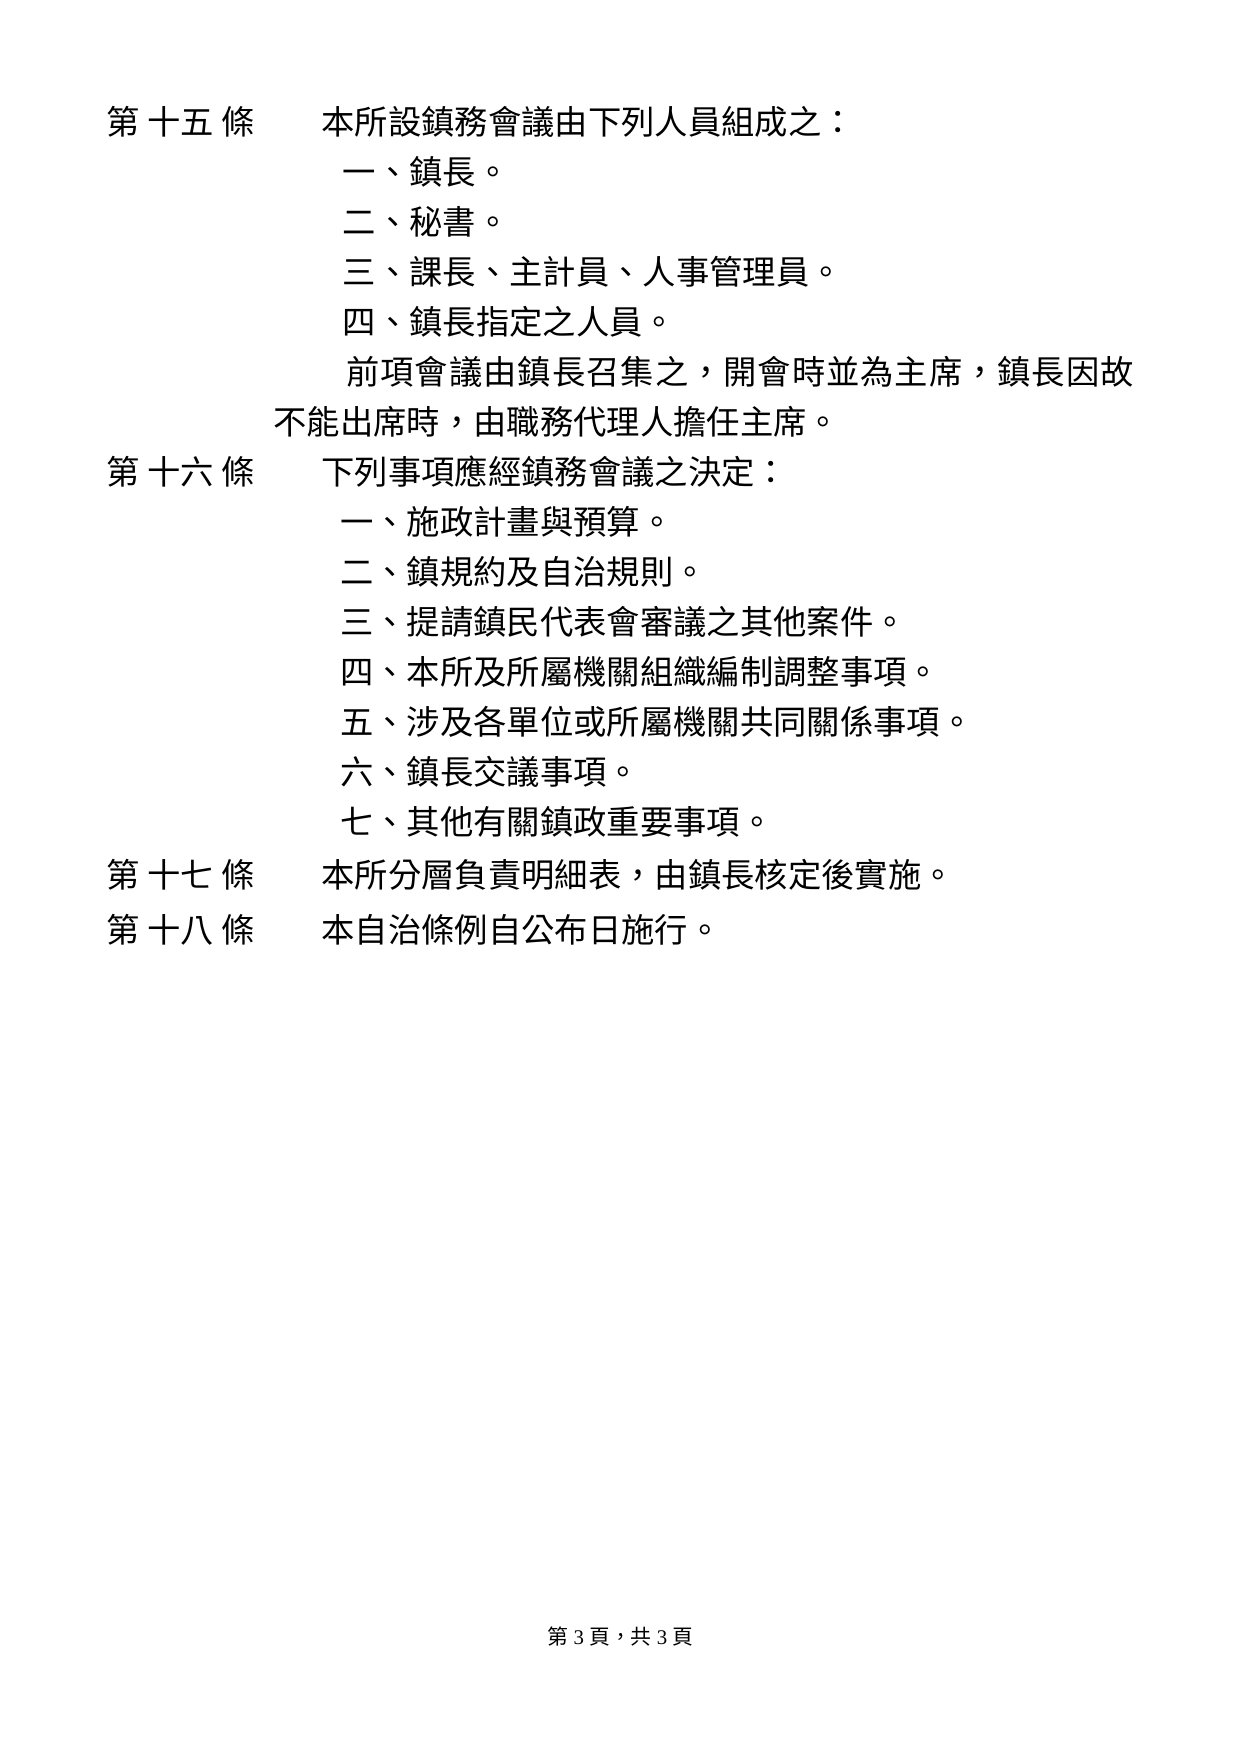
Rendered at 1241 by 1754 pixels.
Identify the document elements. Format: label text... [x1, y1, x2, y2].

text 六、鎮長交議事項。 [340, 744, 1134, 794]
text 五、涉及各單位或所屬機關共同關係事項。 [340, 694, 1134, 744]
text 第 十七 條 本所分層負責明細表，由鎮長核定後實施。 [106, 844, 1134, 899]
text 第 十八 條 本自治條例自公布日施行。 [106, 899, 1134, 953]
text 前項會議由鎮長召集之，開會時並為主席，鎮長因故不能出席時，由職務代理人擔任主席。 [106, 344, 1134, 444]
text 七、其他有關鎮政重要事項。 [340, 794, 1134, 844]
text 四、鎮長指定之人員。 [343, 294, 1134, 344]
text 第 十五 條 本所設鎮務會議由下列人員組成之： [106, 94, 1134, 144]
text 第 十六 條 下列事項應經鎮務會議之決定： [106, 444, 1134, 494]
text 四、本所及所屬機關組織編制調整事項。 [340, 644, 1134, 694]
text 三、課長、主計員、人事管理員。 [343, 244, 1134, 294]
text 二、鎮規約及自治規則。 [340, 544, 1134, 594]
text 二、秘書。 [343, 194, 1134, 244]
text 一、施政計畫與預算。 [340, 494, 1134, 544]
text 一、鎮長。 [343, 144, 1134, 194]
text 三、提請鎮民代表會審議之其他案件。 [340, 594, 1134, 644]
